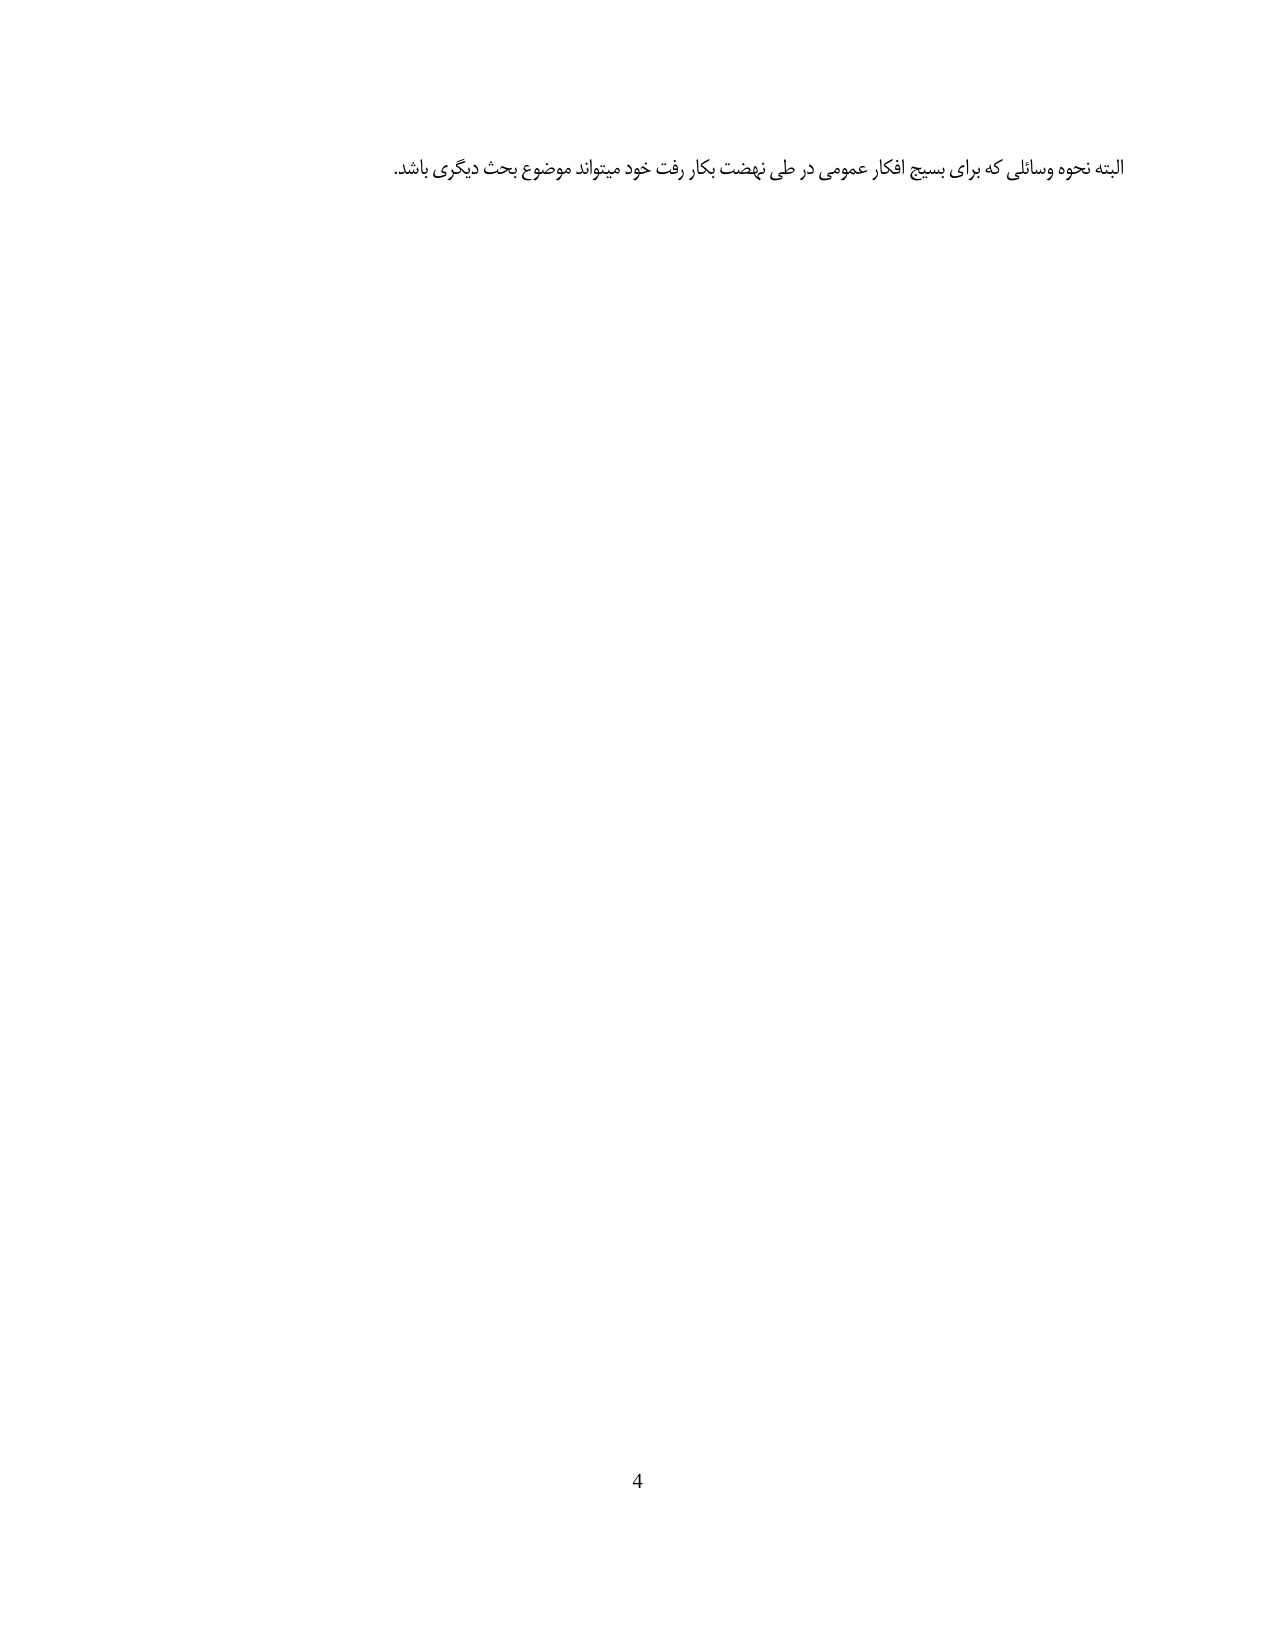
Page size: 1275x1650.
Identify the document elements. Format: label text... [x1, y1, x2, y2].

text البته نحوه وسائلی که برای بسیج افکار عمومی در طی نهضت بکار رفت خود میتواند موضوع بحث دیگری باشد. [150, 150, 1125, 186]
